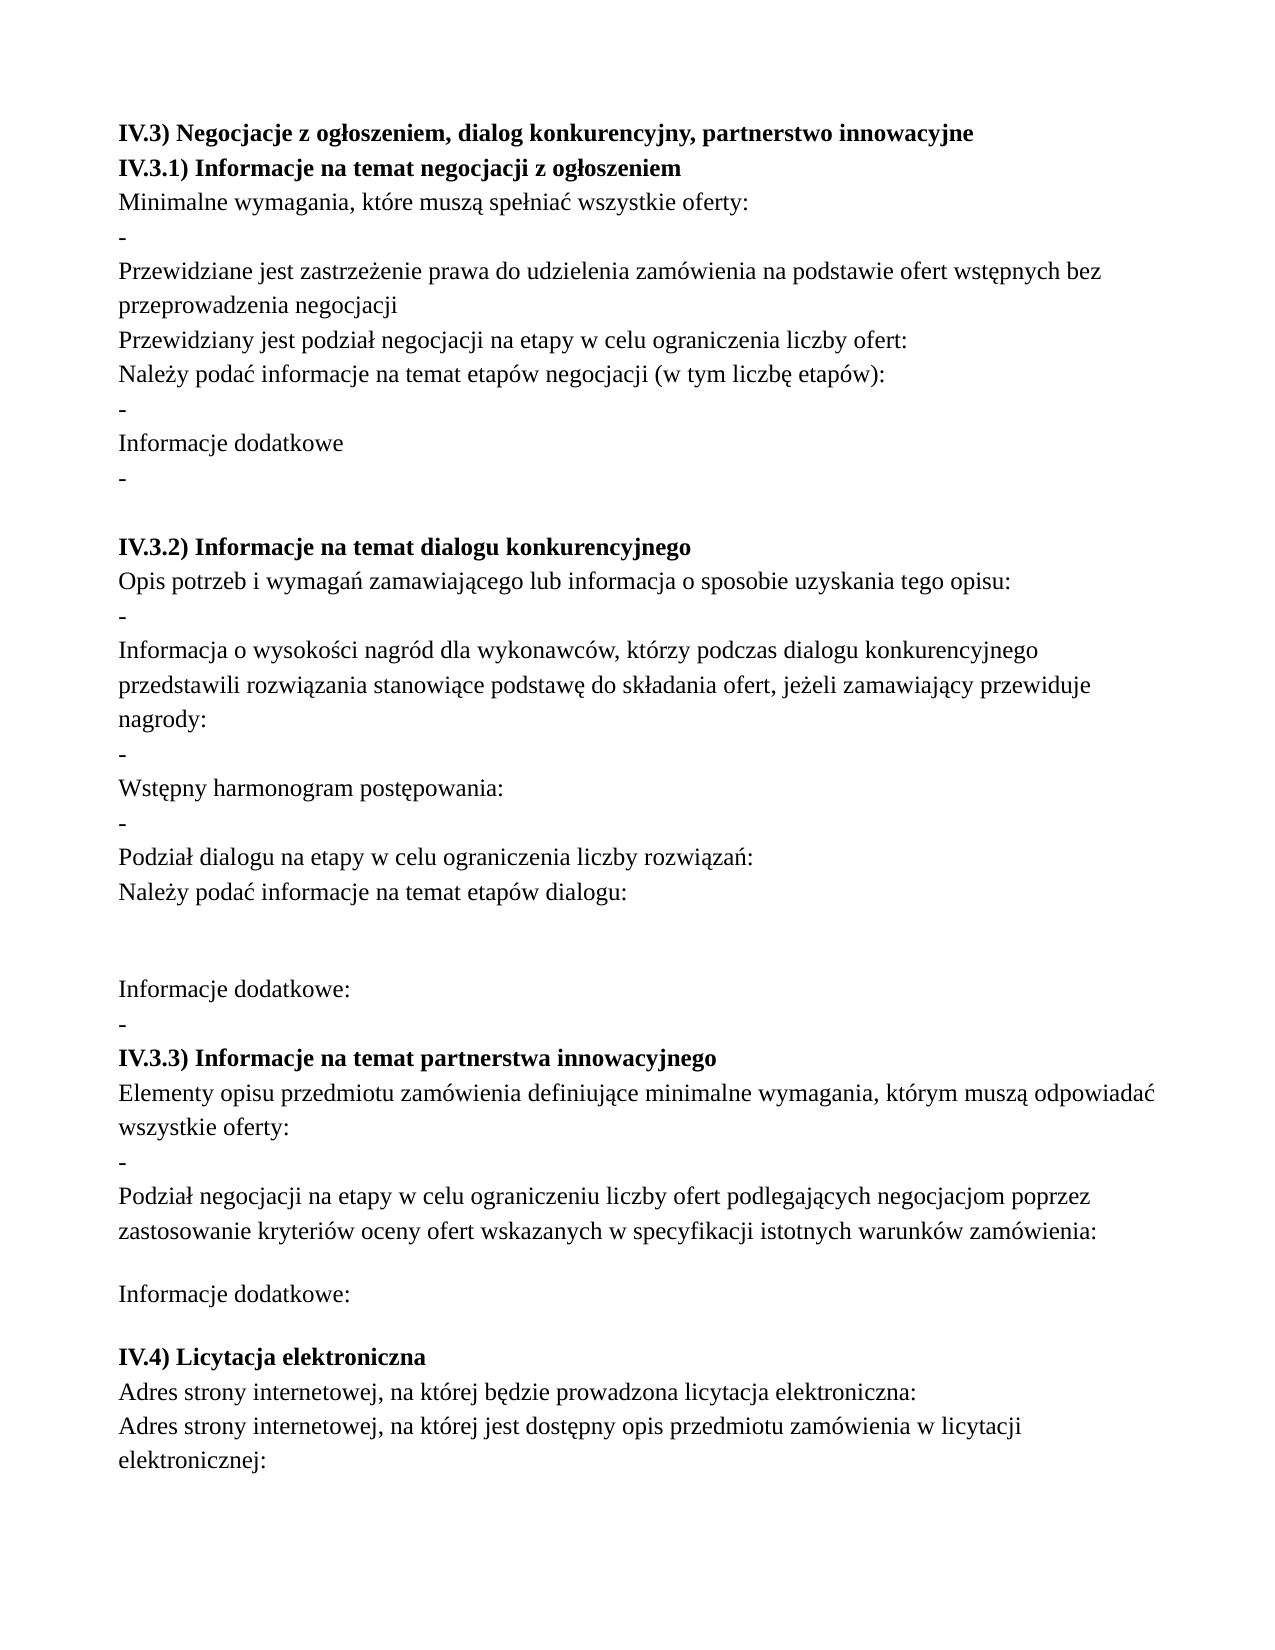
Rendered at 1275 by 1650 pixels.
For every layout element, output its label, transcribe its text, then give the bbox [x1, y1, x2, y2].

text IV.3) Negocjacje z ogłoszeniem, dialog konkurencyjny, partnerstwo innowacyjne IV.3.1) Informacje na temat negocjacji z ogłoszeniem Minimalne wymagania, które muszą spełniać wszystkie oferty: - Przewidziane jest zastrzeżenie prawa do udzielenia zamówienia na podstawie ofert wstępnych bez przeprowadzenia negocjacji Przewidziany jest podział negocjacji na etapy w celu ograniczenia liczby ofert: Należy podać informacje na temat etapów negocjacji (w tym liczbę etapów): - Informacje dodatkowe - IV.3.2) Informacje na temat dialogu konkurencyjnego Opis potrzeb i wymagań zamawiającego lub informacja o sposobie uzyskania tego opisu: - Informacja o wysokości nagród dla wykonawców, którzy podczas dialogu konkurencyjnego przedstawili rozwiązania stanowiące podstawę do składania ofert, jeżeli zamawiający przewiduje nagrody: - Wstępny harmonogram postępowania: - Podział dialogu na etapy w celu ograniczenia liczby rozwiązań: Należy podać informacje na temat etapów dialogu: Informacje dodatkowe: - IV.3.3) Informacje na temat partnerstwa innowacyjnego Elementy opisu przedmiotu zamówienia definiujące minimalne wymagania, którym muszą odpowiadać wszystkie oferty: - Podział negocjacji na etapy w celu ograniczeniu liczby ofert podlegających negocjacjom poprzez zastosowanie kryteriów oceny ofert wskazanych w specyfikacji istotnych warunków zamówienia: Informacje dodatkowe: IV.4) Licytacja elektroniczna Adres strony internetowej, na której będzie prowadzona licytacja elektroniczna: [118, 118, 1157, 1405]
text Adres strony internetowej, na której jest dostępny opis przedmiotu zamówienia w licytacji elektronicznej: [118, 1411, 1157, 1474]
